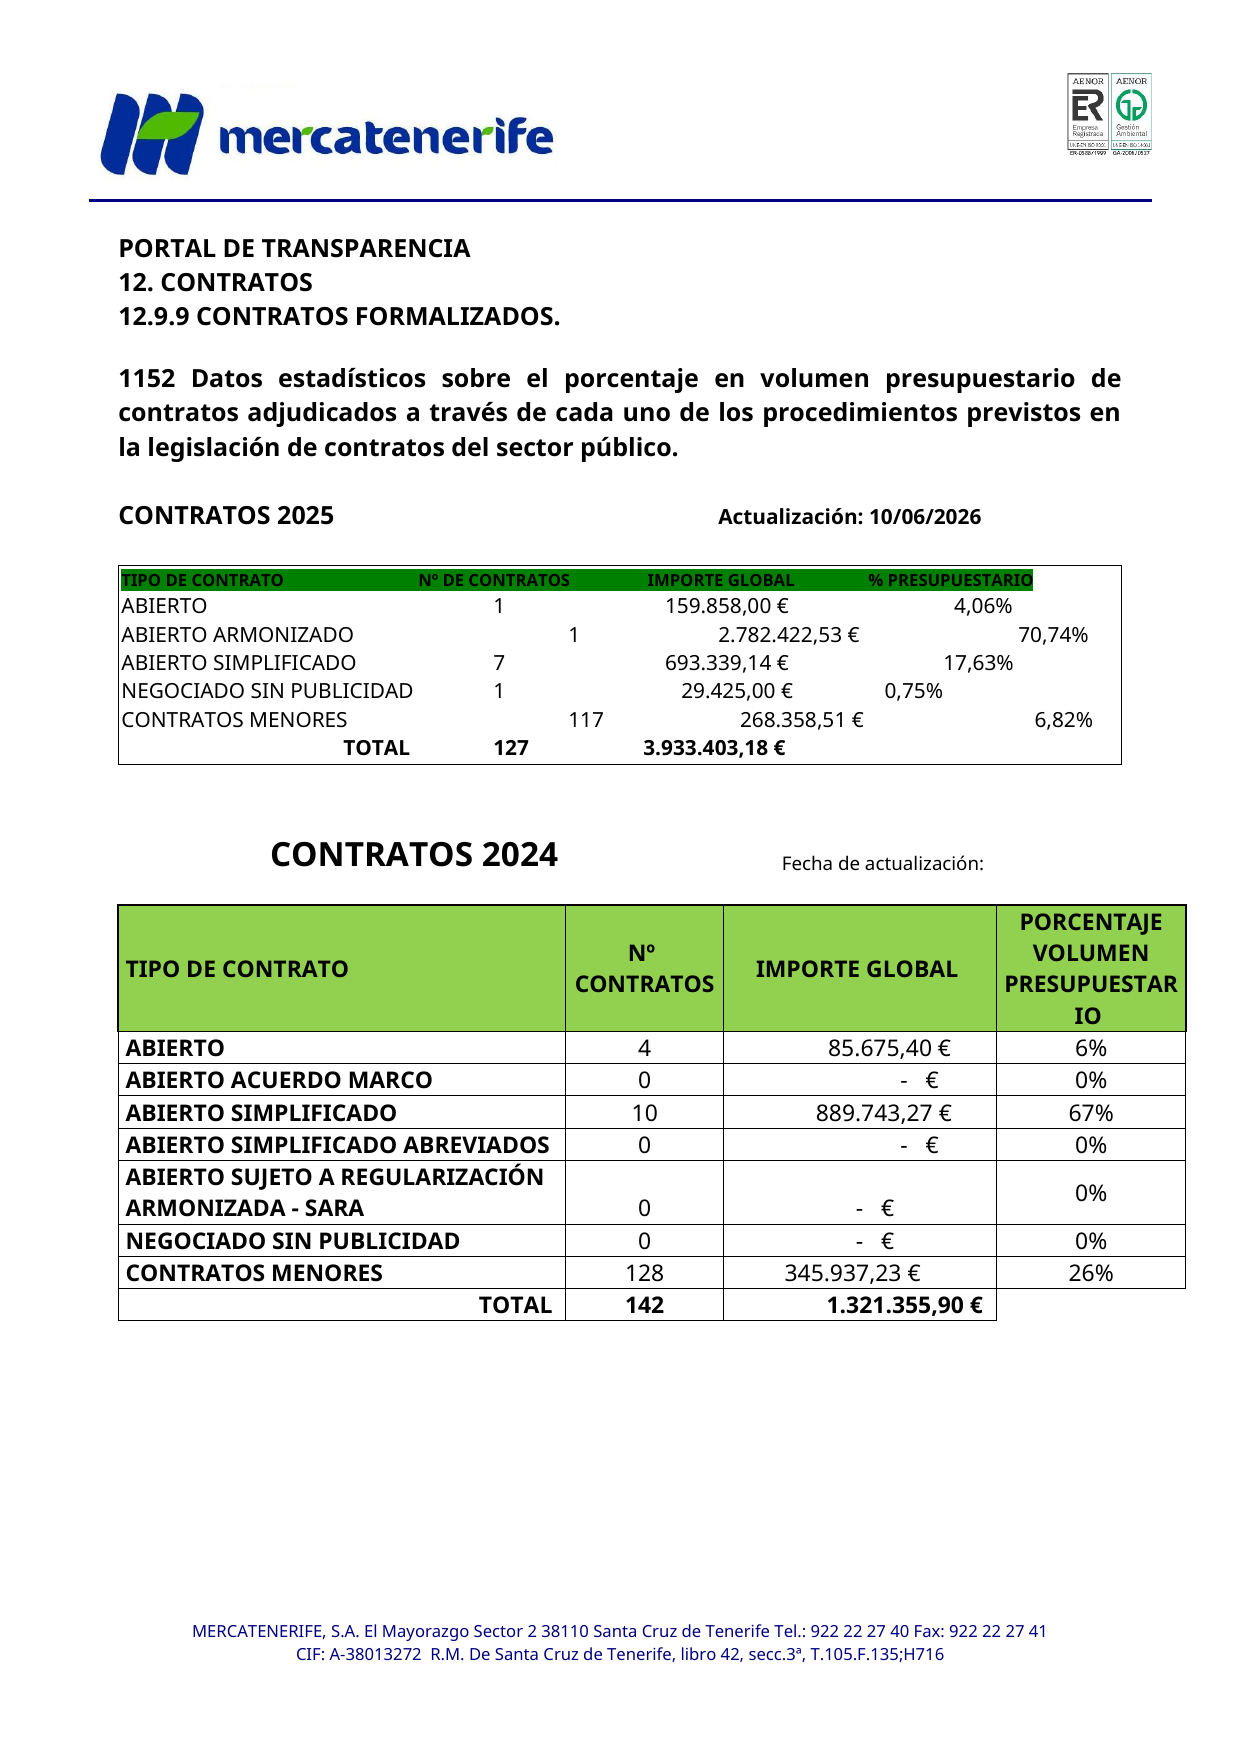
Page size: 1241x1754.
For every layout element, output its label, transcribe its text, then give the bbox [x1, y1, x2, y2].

table_cell 128 [566, 1257, 723, 1288]
table_cell TIPO DE CONTRATO [119, 906, 565, 1031]
table_header [565, 830, 723, 876]
text 12.9.9 CONTRATOS FORMALIZADOS. [118, 298, 1122, 333]
table_cell 889.743,27 € [724, 1096, 996, 1128]
table_cell [565, 1321, 723, 1347]
text 12. CONTRATOS [118, 264, 1122, 298]
table_cell [997, 1289, 1186, 1320]
table_cell 0 [566, 1225, 723, 1256]
table_cell 142 [566, 1289, 723, 1320]
table_cell 345.937,23 € [724, 1257, 996, 1288]
table_cell [996, 876, 1186, 904]
table_cell 0 [566, 1129, 723, 1160]
table_cell - € [724, 1064, 996, 1095]
table_cell 0% [997, 1161, 1185, 1223]
table_cell 0% [997, 1064, 1185, 1095]
table_cell - € [724, 1225, 996, 1256]
text CONTRATOS MENORES 117 268.358,51 € 6,82% [119, 702, 1121, 730]
table_header Fecha de actualización: [724, 830, 996, 876]
text ABIERTO 1 159.858,00 € 4,06% [119, 588, 1121, 617]
table_header [996, 830, 1186, 876]
table_cell [565, 876, 723, 904]
text CONTRATOS 2025 Actualización: 10/06/2026 [118, 497, 1122, 531]
table_cell [724, 1321, 996, 1347]
table_cell 10 [566, 1096, 723, 1128]
table_cell ABIERTO ACUERDO MARCO [119, 1064, 565, 1095]
table_cell Nº CONTRATOS [566, 906, 723, 1031]
table_cell 6% [997, 1032, 1185, 1063]
table_header CONTRATOS 2024 [118, 830, 565, 876]
table_cell 1.321.355,90 € [724, 1289, 996, 1320]
table_cell - € [724, 1161, 996, 1223]
text TIPO DE CONTRATO Nº DE CONTRATOS IMPORTE GLOBAL % PRESUPUESTARIO [119, 566, 1121, 588]
table_cell 0% [997, 1225, 1185, 1256]
table_cell 0 [566, 1161, 723, 1223]
table_cell IMPORTE GLOBAL [724, 906, 996, 1031]
table_cell [724, 876, 996, 904]
table_cell - € [724, 1129, 996, 1160]
table_cell [118, 876, 565, 904]
table_cell TOTAL [119, 1289, 565, 1320]
table_cell 0% [997, 1129, 1185, 1160]
table_cell NEGOCIADO SIN PUBLICIDAD [119, 1225, 565, 1256]
table_cell 4 [566, 1032, 723, 1063]
text ABIERTO SIMPLIFICADO 7 693.339,14 € 17,63% [119, 645, 1121, 673]
table_cell PORCENTAJE VOLUMEN PRESUPUESTARIO [997, 906, 1185, 1031]
text 1152 Datos estadísticos sobre el porcentaje en volumen presupuestario de contratos adjudicados a través de cada uno de los procedimientos previstos en la legislación de contratos del sector público. [118, 361, 1122, 463]
table_cell ABIERTO SUJETO A REGULARIZACIÓN ARMONIZADA - SARA [119, 1161, 565, 1223]
text ABIERTO ARMONIZADO 1 2.782.422,53 € 70,74% [119, 617, 1121, 645]
table_cell 85.675,40 € [724, 1032, 996, 1063]
text TOTAL 127 3.933.403,18 € [119, 730, 1121, 764]
table_cell ABIERTO [119, 1032, 565, 1063]
table_cell [996, 1320, 1186, 1347]
table_cell 67% [997, 1096, 1185, 1128]
table_cell ABIERTO SIMPLIFICADO ABREVIADOS [119, 1129, 565, 1160]
text PORTAL DE TRANSPARENCIA [118, 230, 1122, 264]
table_cell ABIERTO SIMPLIFICADO [119, 1096, 565, 1128]
table_cell 0 [566, 1064, 723, 1095]
table_cell 26% [997, 1257, 1185, 1288]
text NEGOCIADO SIN PUBLICIDAD 1 29.425,00 € 0,75% [119, 673, 1121, 702]
table_cell [118, 1321, 565, 1347]
table_cell CONTRATOS MENORES [119, 1257, 565, 1288]
